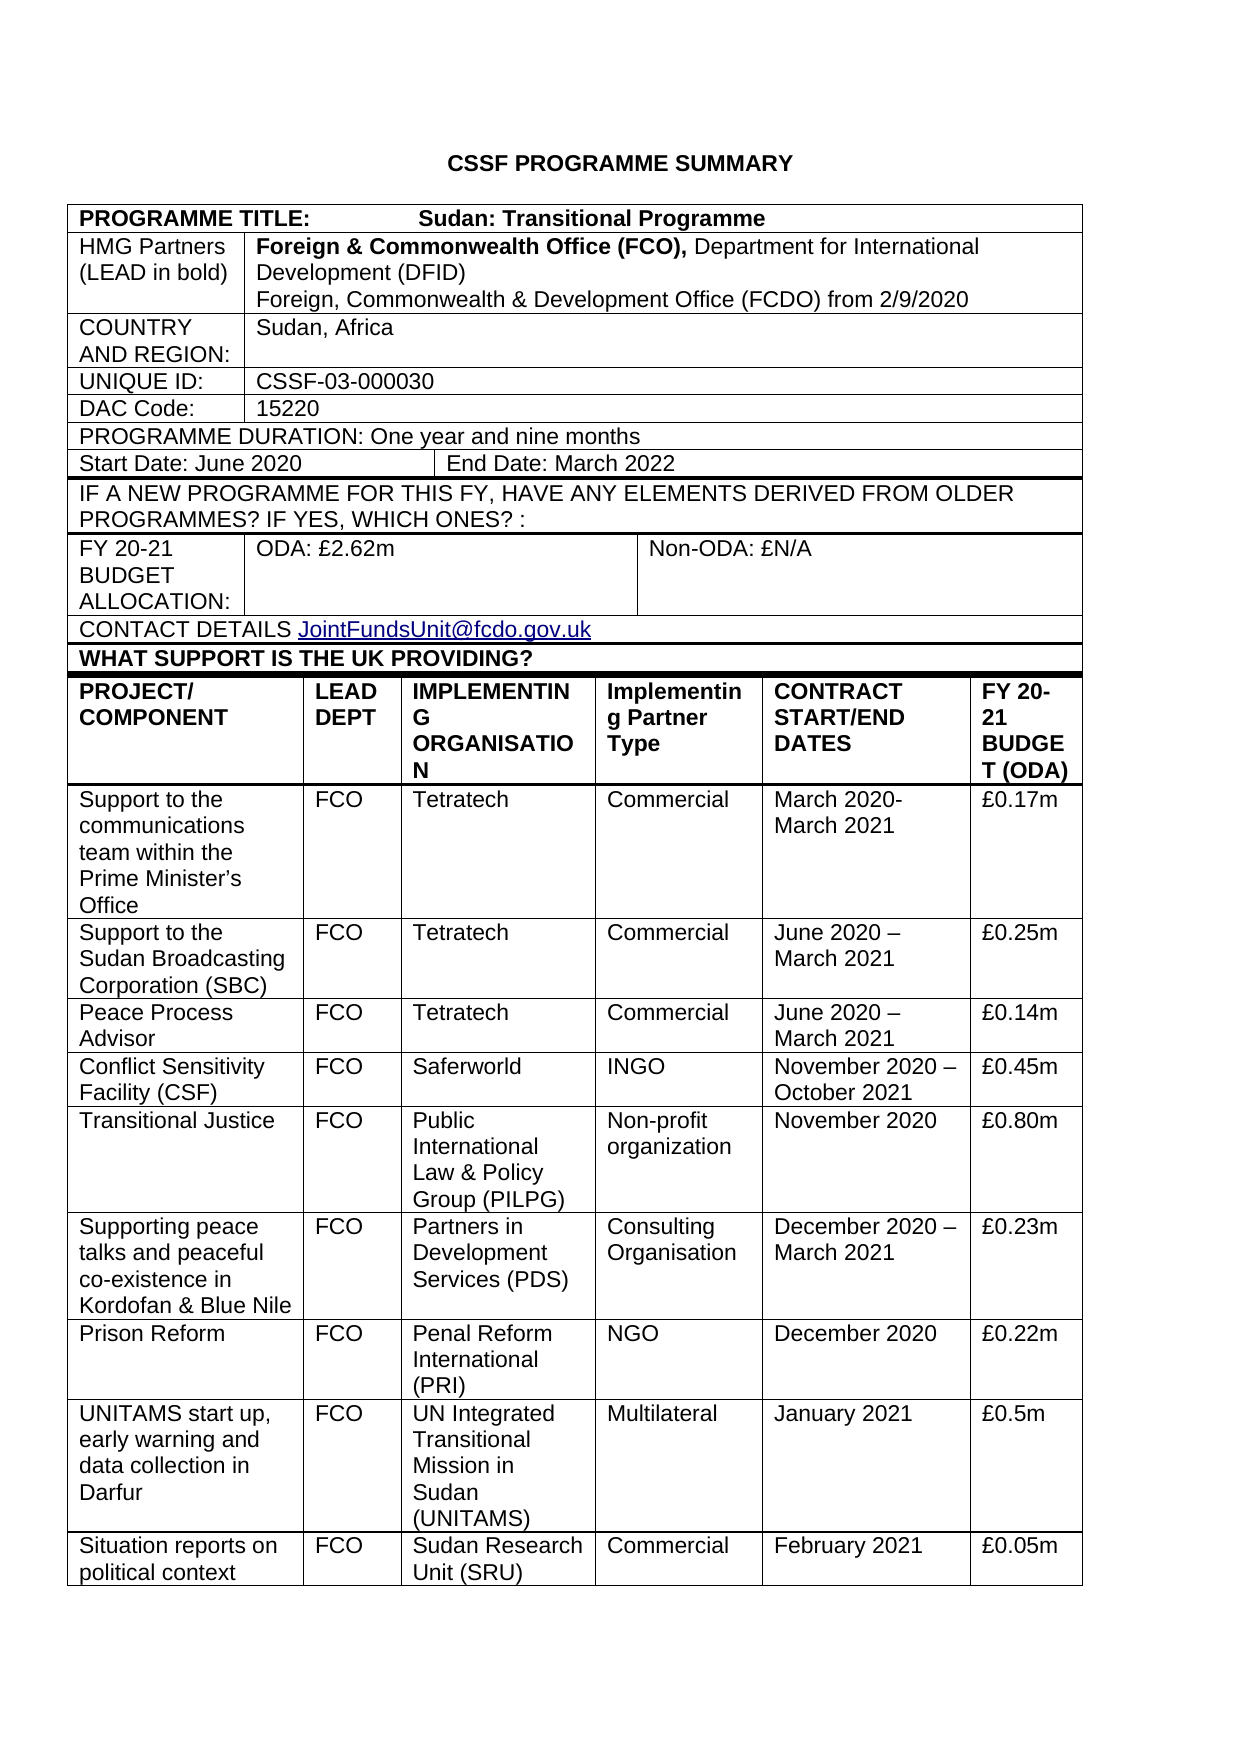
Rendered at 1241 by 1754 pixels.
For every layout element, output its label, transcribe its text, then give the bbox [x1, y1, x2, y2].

table_cell DAC Code: [68, 395, 244, 422]
table_cell HMG Partners (LEAD in bold) [68, 233, 244, 313]
table_cell Supporting peace talks and peaceful co-existence in Kordofan & Blue Nile [68, 1213, 303, 1318]
table_header LEAD DEPT [304, 678, 401, 783]
table_cell CONTACT DETAILS JointFundsUnit@fcdo.gov.uk [68, 616, 1082, 642]
table_cell Consulting Organisation [596, 1213, 762, 1318]
table_cell FCO [304, 1320, 401, 1398]
table_cell ODA: £2.62m [245, 535, 637, 614]
table_cell Commercial [596, 919, 762, 998]
table_cell November 2020 – October 2021 [763, 1053, 970, 1106]
table_cell December 2020 – March 2021 [763, 1213, 970, 1318]
table_cell £0.5m [971, 1400, 1082, 1531]
table_cell 15220 [245, 395, 1082, 422]
table_cell Tetratech [402, 786, 595, 918]
table_cell Commercial [596, 786, 762, 918]
table_cell Foreign & Commonwealth Office (FCO), Department for International Development (DFID) Foreign, Commonwealth & Development Office (FCDO) from 2/9/2020 [245, 233, 1082, 313]
table_cell November 2020 [763, 1107, 970, 1212]
table_cell £0.23m [971, 1213, 1082, 1318]
table_header FY 20-21 BUDGET (ODA) [971, 678, 1082, 783]
table_cell INGO [596, 1053, 762, 1106]
table_cell Sudan Research Unit (SRU) [402, 1533, 595, 1585]
table_cell PROGRAMME DURATION: One year and nine months [68, 423, 1082, 449]
table_cell FCO [304, 919, 401, 998]
table_cell Tetratech [402, 919, 595, 998]
table_cell Support to the Sudan Broadcasting Corporation (SBC) [68, 919, 303, 998]
table_cell UNITAMS start up, early warning and data collection in Darfur [68, 1400, 303, 1531]
table_cell FCO [304, 1400, 401, 1531]
table_header CONTRACT START/END DATES [763, 678, 970, 783]
table_cell £0.25m [971, 919, 1082, 998]
table_cell FCO [304, 1053, 401, 1106]
table_cell Commercial [596, 1533, 762, 1585]
table_cell UNIQUE ID: [68, 368, 244, 394]
table_cell FCO [304, 1213, 401, 1318]
table_cell February 2021 [763, 1533, 970, 1585]
text CSSF PROGRAMME SUMMARY [112, 150, 1128, 176]
table_cell UN Integrated Transitional Mission in Sudan (UNITAMS) [402, 1400, 595, 1531]
table_cell December 2020 [763, 1320, 970, 1398]
table_cell January 2021 [763, 1400, 970, 1531]
table_cell IF A NEW PROGRAMME FOR THIS FY, HAVE ANY ELEMENTS DERIVED FROM OLDER PROGRAMMES? IF YES, WHICH ONES? : [68, 480, 1082, 532]
table_cell Situation reports on political context [68, 1533, 303, 1585]
table_cell COUNTRY AND REGION: [68, 314, 244, 367]
table_cell Tetratech [402, 999, 595, 1052]
table_cell Peace Process Advisor [68, 999, 303, 1052]
table_header Implementing Partner Type [596, 678, 762, 783]
table_cell Transitional Justice [68, 1107, 303, 1212]
table_cell Conflict Sensitivity Facility (CSF) [68, 1053, 303, 1106]
table_cell FCO [304, 786, 401, 918]
table_cell FCO [304, 1107, 401, 1212]
table_cell Penal Reform International (PRI) [402, 1320, 595, 1398]
table_cell Non-profit organization [596, 1107, 762, 1212]
table_cell Saferworld [402, 1053, 595, 1106]
table_cell Commercial [596, 999, 762, 1052]
table_cell June 2020 – March 2021 [763, 919, 970, 998]
table_cell £0.22m [971, 1320, 1082, 1398]
table_header IMPLEMENTING ORGANISATION [402, 678, 595, 783]
table_cell End Date: March 2022 [435, 450, 1082, 476]
table_cell Start Date: June 2020 [68, 450, 434, 476]
table_header PROGRAMME TITLE: Sudan: Transitional Programme [68, 205, 1082, 232]
table_cell Public International Law & Policy Group (PILPG) [402, 1107, 595, 1212]
table_cell WHAT SUPPORT IS THE UK PROVIDING? [68, 645, 1082, 671]
table_cell Prison Reform [68, 1320, 303, 1398]
table_cell £0.45m [971, 1053, 1082, 1106]
table_cell Support to the communications team within the Prime Minister’s Office [68, 786, 303, 918]
table_cell Non-ODA: £N/A [638, 535, 1082, 614]
table_cell FY 20-21 BUDGET ALLOCATION: [68, 535, 244, 614]
table_header PROJECT/ COMPONENT [68, 678, 303, 783]
table_cell FCO [304, 1533, 401, 1585]
table_cell £0.17m [971, 786, 1082, 918]
table_cell Sudan, Africa [245, 314, 1082, 367]
table_cell £0.14m [971, 999, 1082, 1052]
table_cell £0.05m [971, 1533, 1082, 1585]
table_cell CSSF-03-000030 [245, 368, 1082, 394]
table_cell Multilateral [596, 1400, 762, 1531]
table_cell £0.80m [971, 1107, 1082, 1212]
table_cell FCO [304, 999, 401, 1052]
table_cell March 2020- March 2021 [763, 786, 970, 918]
table_cell June 2020 – March 2021 [763, 999, 970, 1052]
table_cell Partners in Development Services (PDS) [402, 1213, 595, 1318]
table_cell NGO [596, 1320, 762, 1398]
